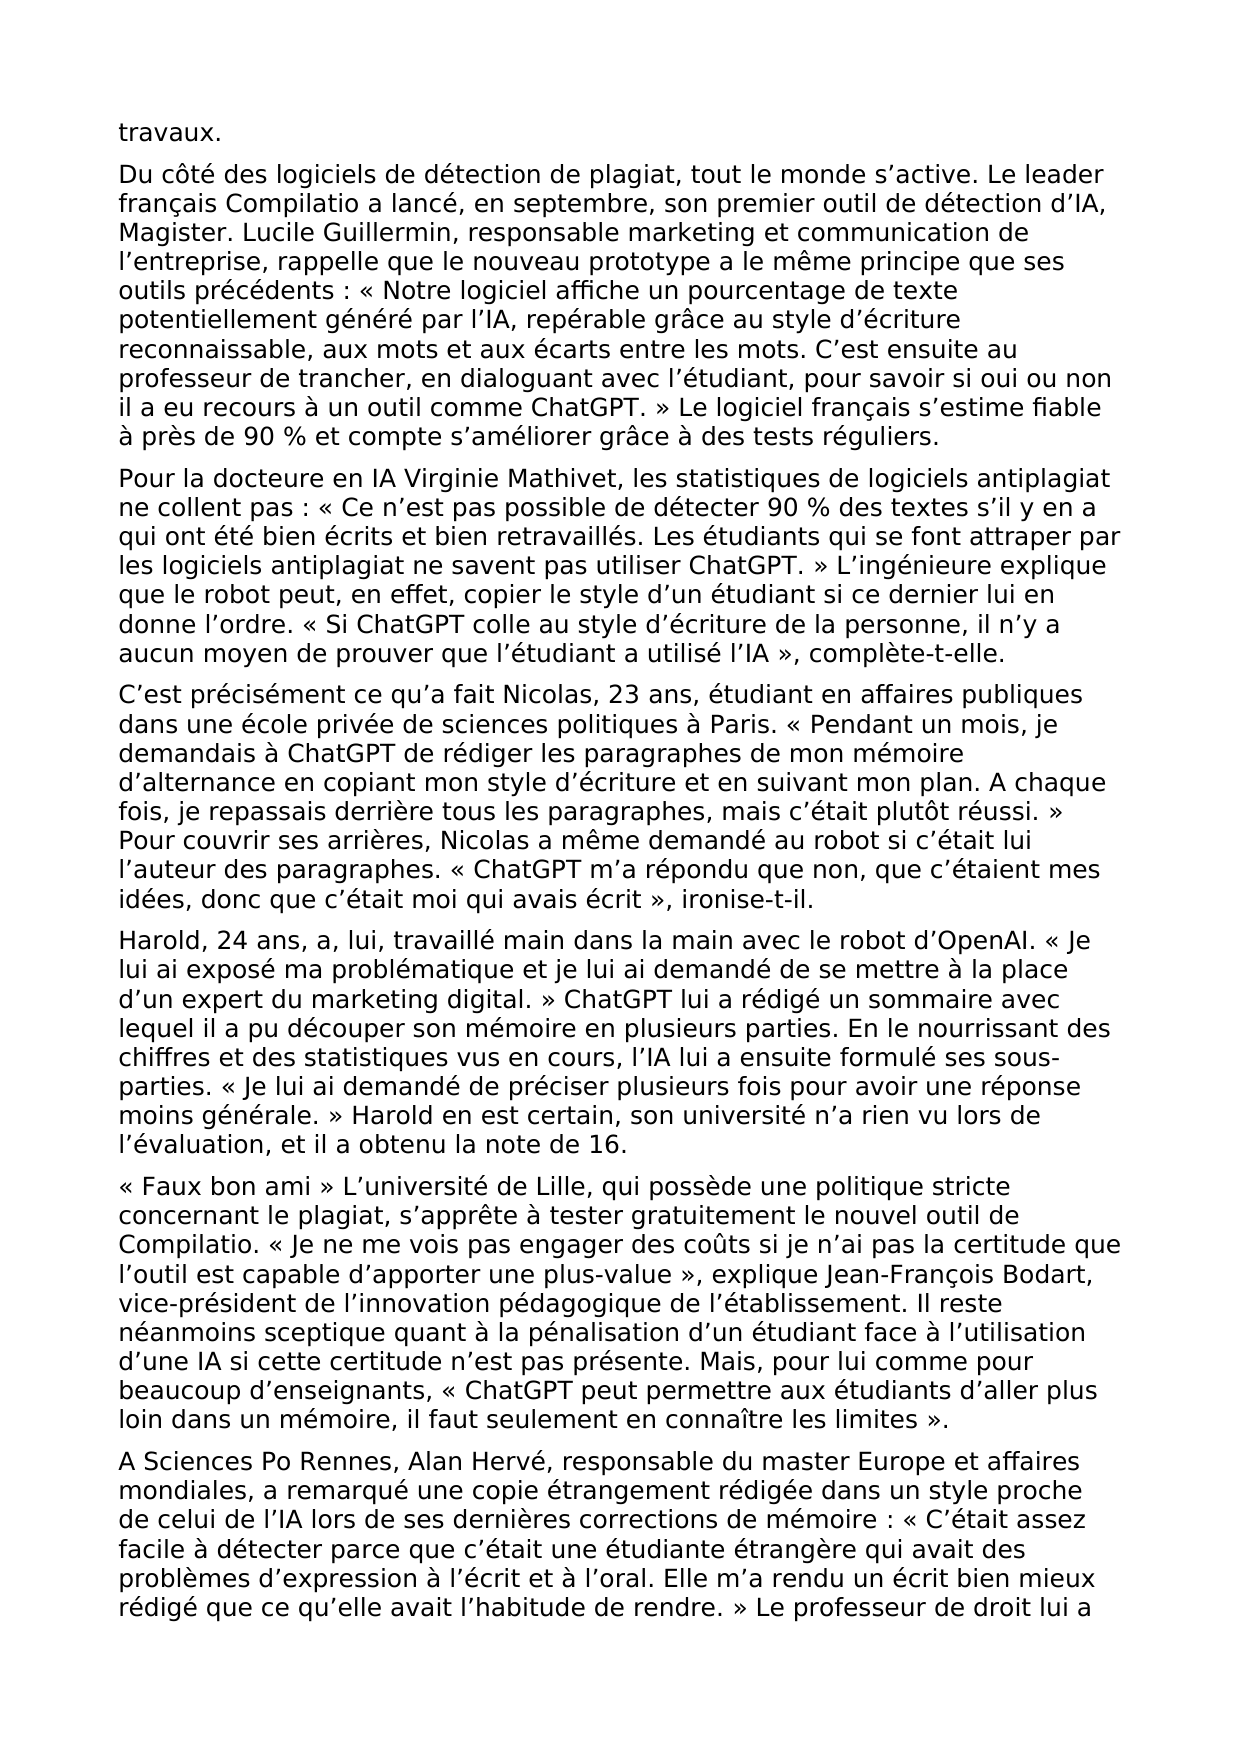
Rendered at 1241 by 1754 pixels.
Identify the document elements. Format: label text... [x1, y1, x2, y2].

text A Sciences Po Rennes, Alan Hervé, responsable du master Europe et affaires mondiales, a remarqué une copie étrangement rédigée dans un style proche de celui de l’IA lors de ses dernières corrections de mémoire : « C’était assez facile à détecter parce que c’était une étudiante étrangère qui avait des problèmes d’expression à l’écrit et à l’oral. Elle m’a rendu un écrit bien mieux rédigé que ce qu’elle avait l’habitude de rendre. » Le professeur de droit lui a [118, 1447, 1122, 1622]
text « Faux bon ami » L’université de Lille, qui possède une politique stricte concernant le plagiat, s’apprête à tester gratuitement le nouvel outil de Compilatio. « Je ne me vois pas engager des coûts si je n’ai pas la certitude que l’outil est capable d’apporter une plus-value », explique Jean-François Bodart, vice-président de l’innovation pédagogique de l’établissement. Il reste néanmoins sceptique quant à la pénalisation d’un étudiant face à l’utilisation d’une IA si cette certitude n’est pas présente. Mais, pour lui comme pour beaucoup d’enseignants, « ChatGPT peut permettre aux étudiants d’aller plus loin dans un mémoire, il faut seulement en connaître les limites ». [118, 1172, 1122, 1435]
text Harold, 24 ans, a, lui, travaillé main dans la main avec le robot d’OpenAI. « Je lui ai exposé ma problématique et je lui ai demandé de se mettre à la place d’un expert du marketing digital. » ChatGPT lui a rédigé un sommaire avec lequel il a pu découper son mémoire en plusieurs parties. En le nourrissant des chiffres et des statistiques vus en cours, l’IA lui a ensuite formulé ses sous-parties. « Je lui ai demandé de préciser plusieurs fois pour avoir une réponse moins générale. » Harold en est certain, son université n’a rien vu lors de l’évaluation, et il a obtenu la note de 16. [118, 926, 1122, 1160]
text travaux. [118, 118, 1122, 147]
text Pour la docteure en IA Virginie Mathivet, les statistiques de logiciels antiplagiat ne collent pas : « Ce n’est pas possible de détecter 90 % des textes s’il y en a qui ont été bien écrits et bien retravaillés. Les étudiants qui se font attraper par les logiciels antiplagiat ne savent pas utiliser ChatGPT. » L’ingénieure explique que le robot peut, en effet, copier le style d’un étudiant si ce dernier lui en donne l’ordre. « Si ChatGPT colle au style d’écriture de la personne, il n’y a aucun moyen de prouver que l’étudiant a utilisé l’IA », complète-t-elle. [118, 464, 1122, 668]
text Du côté des logiciels de détection de plagiat, tout le monde s’active. Le leader français Compilatio a lancé, en septembre, son premier outil de détection d’IA, Magister. Lucile Guillermin, responsable marketing et communication de l’entreprise, rappelle que le nouveau prototype a le même principe que ses outils précédents : « Notre logiciel affiche un pourcentage de texte potentiellement généré par l’IA, repérable grâce au style d’écriture reconnaissable, aux mots et aux écarts entre les mots. C’est ensuite au professeur de trancher, en dialoguant avec l’étudiant, pour savoir si oui ou non il a eu recours à un outil comme ChatGPT. » Le logiciel français s’estime fiable à près de 90 % et compte s’améliorer grâce à des tests réguliers. [118, 160, 1122, 451]
text C’est précisément ce qu’a fait Nicolas, 23 ans, étudiant en affaires publiques dans une école privée de sciences politiques à Paris. « Pendant un mois, je demandais à ChatGPT de rédiger les paragraphes de mon mémoire d’alternance en copiant mon style d’écriture et en suivant mon plan. A chaque fois, je repassais derrière tous les paragraphes, mais c’était plutôt réussi. » Pour couvrir ses arrières, Nicolas a même demandé au robot si c’était lui l’auteur des paragraphes. « ChatGPT m’a répondu que non, que c’étaient mes idées, donc que c’était moi qui avais écrit », ironise-t-il. [118, 681, 1122, 914]
